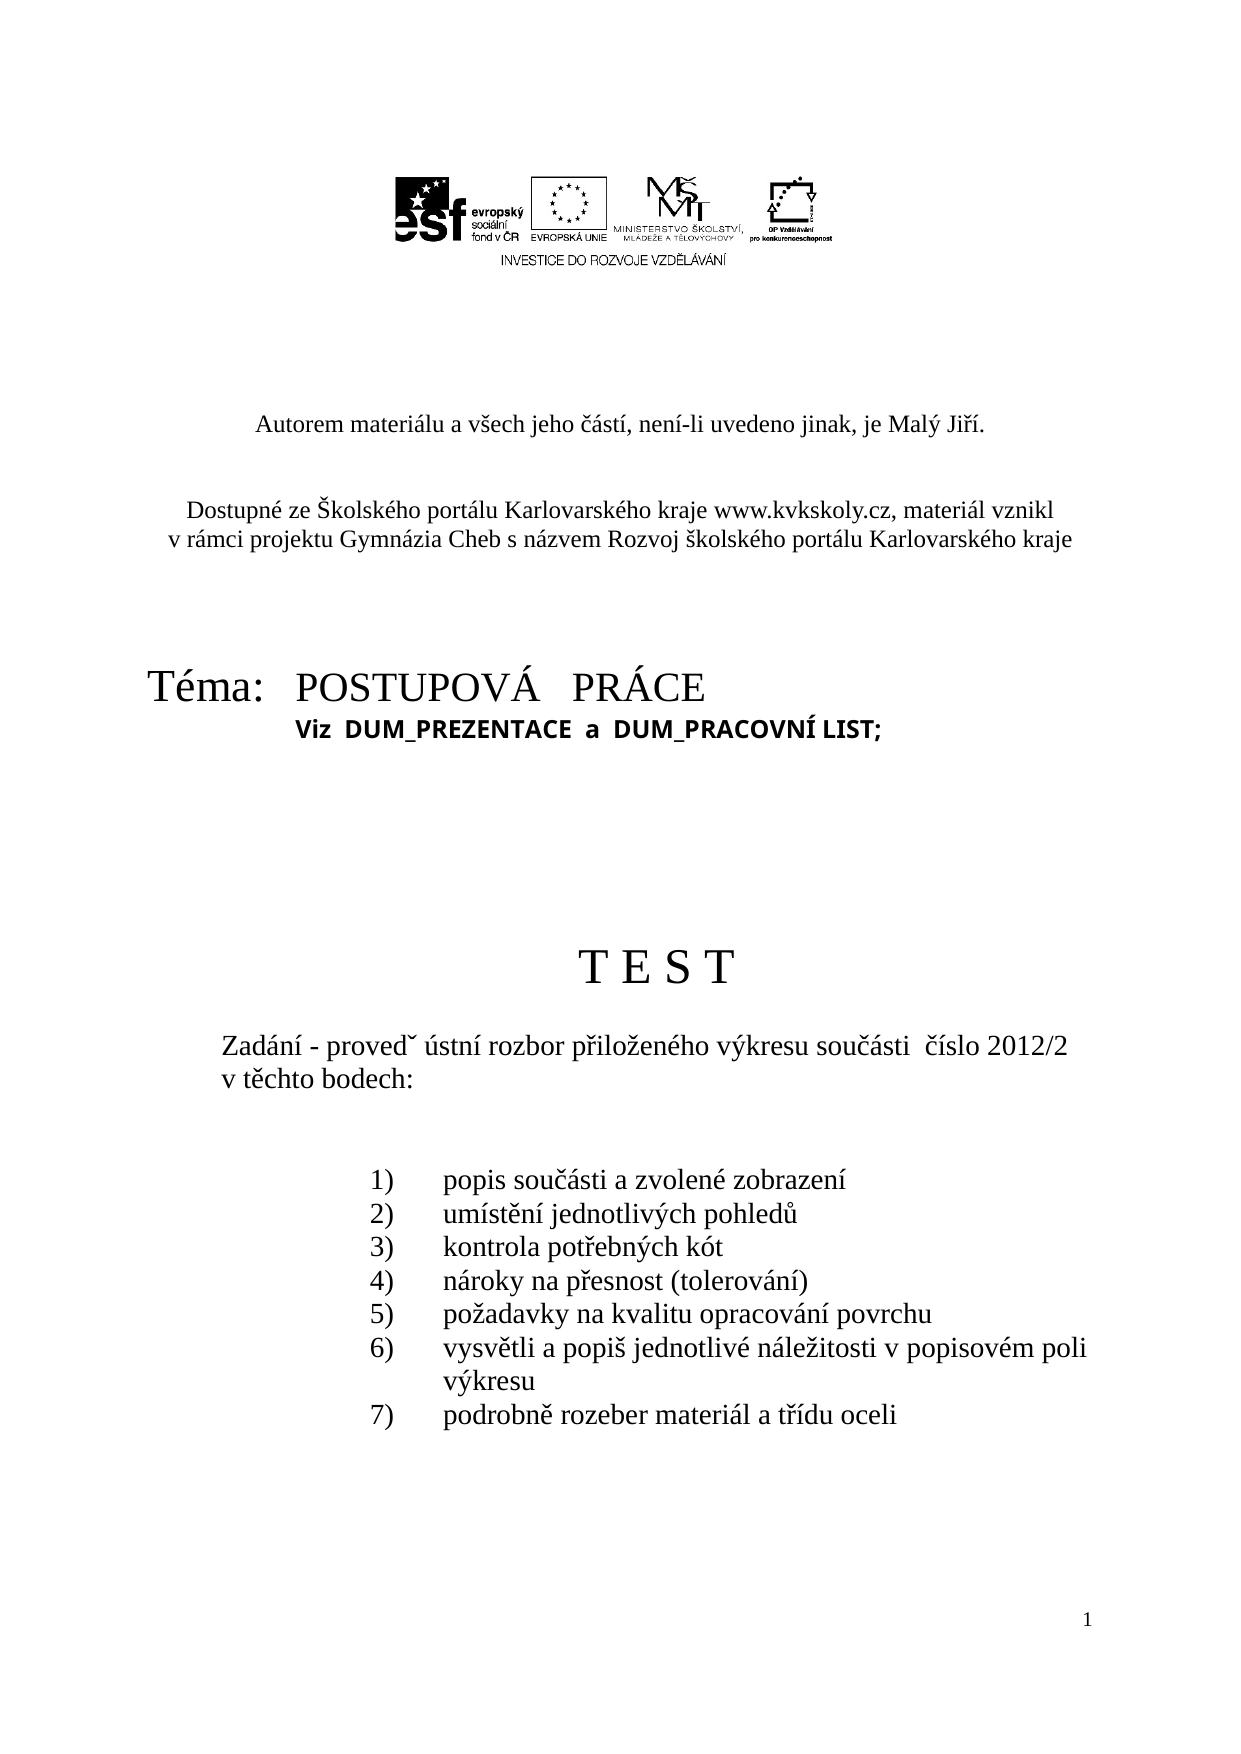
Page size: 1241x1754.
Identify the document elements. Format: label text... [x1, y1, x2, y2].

text Téma: POSTUPOVÁ PRÁCE [148, 658, 1093, 711]
text Zadání - provedˇ ústní rozbor přiloženého výkresu součásti číslo 2012/2 v těchto bodech: [221, 1028, 1093, 1095]
text T E S T [221, 937, 1093, 994]
list umístění jednotlivých pohledů [369, 1196, 1093, 1229]
list nároky na přesnost (tolerování) [369, 1263, 1093, 1296]
list požadavky na kvalitu opracování povrchu [369, 1296, 1093, 1330]
list podrobně rozeber materiál a třídu oceli [369, 1397, 1093, 1431]
text Dostupné ze Školského portálu Karlovarského kraje www.kvkskoly.cz, materiál vznikl v rámci projektu Gymnázia Cheb s názvem Rozvoj školského portálu Karlovarského kraje [148, 496, 1093, 553]
subtitle Viz DUM_PREZENTACE a DUM_PRACOVNÍ LIST; [148, 711, 1093, 745]
list popis součásti a zvolené zobrazení [369, 1162, 1093, 1196]
list kontrola potřebných kót [369, 1229, 1093, 1263]
text Autorem materiálu a všech jeho částí, není-li uvedeno jinak, je Malý Jiří. [148, 409, 1093, 438]
list vysvětli a popiš jednotlivé náležitosti v popisovém poli výkresu [369, 1330, 1093, 1397]
